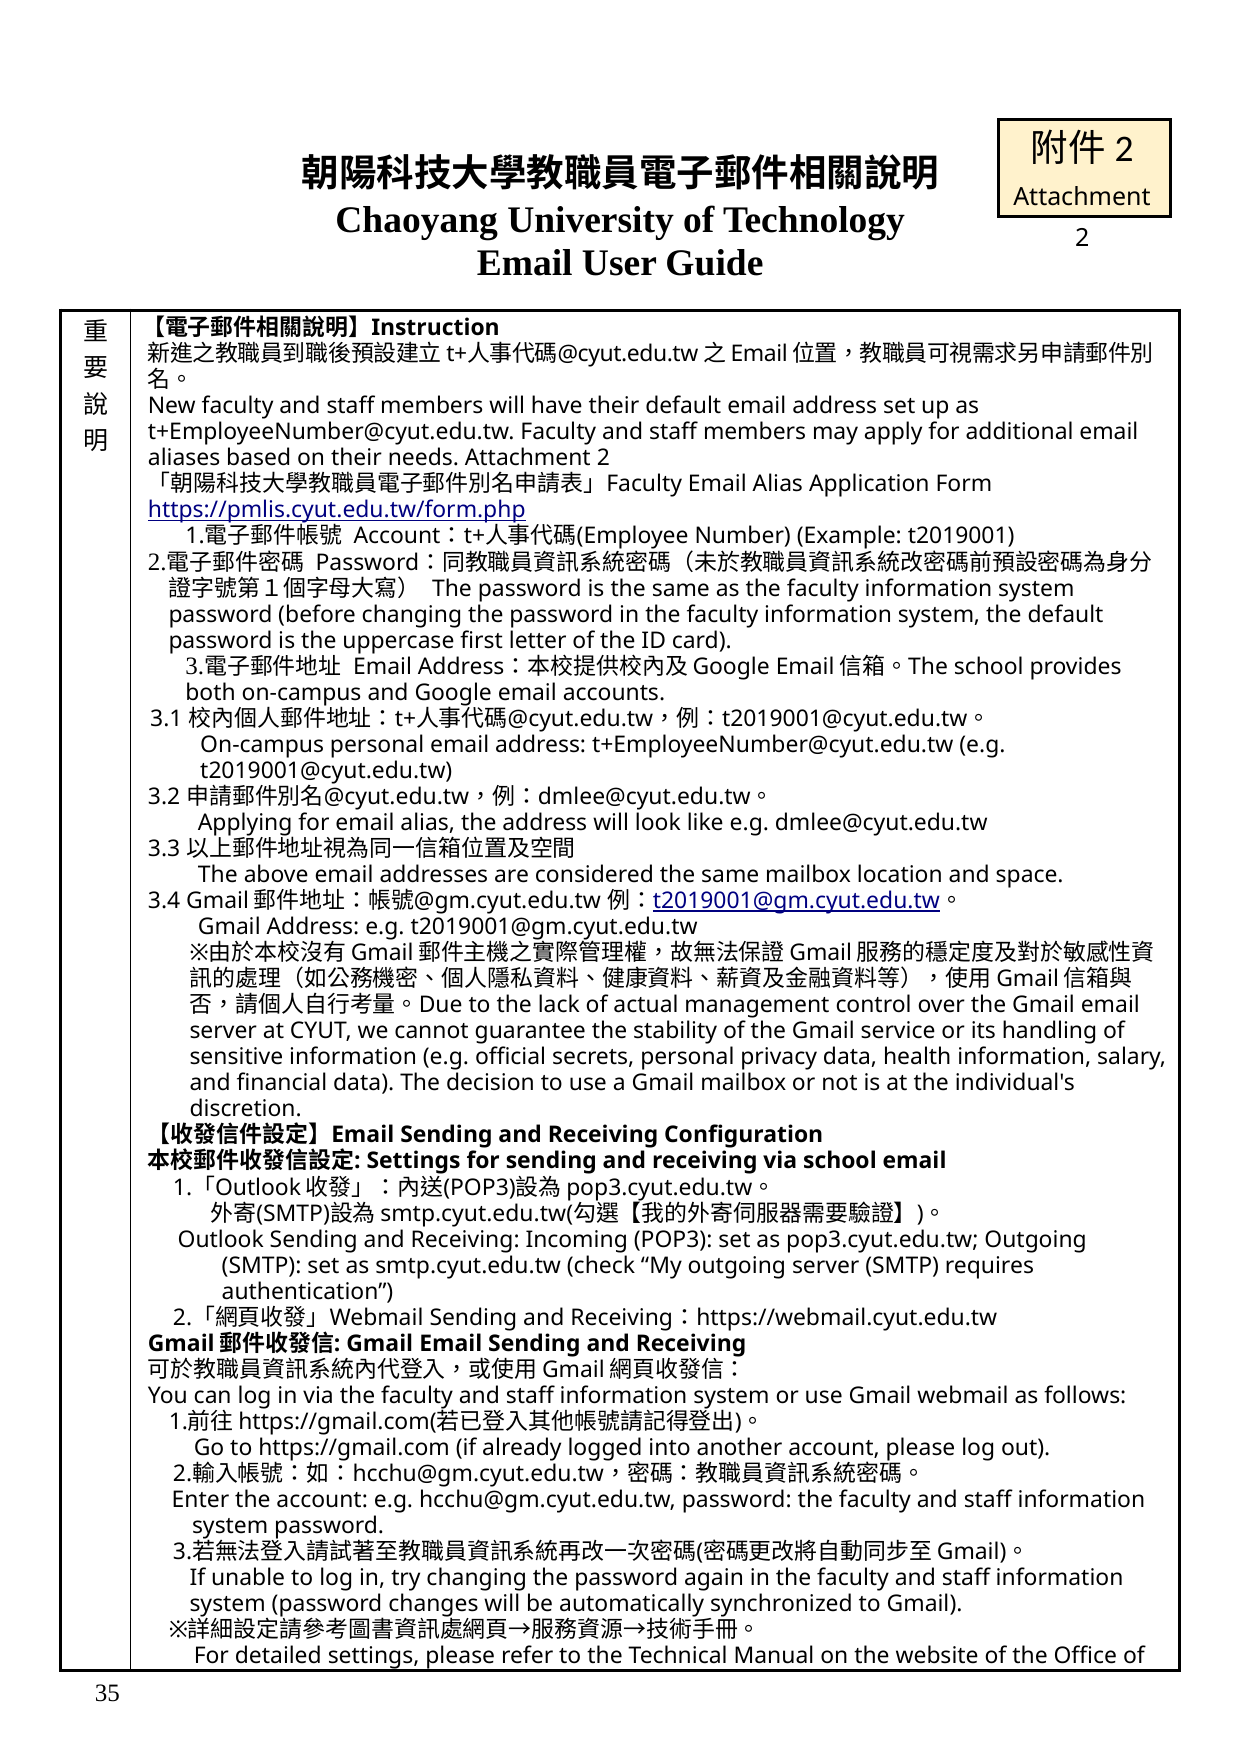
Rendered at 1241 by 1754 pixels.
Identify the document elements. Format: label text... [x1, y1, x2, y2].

text 朝陽科技大學教職員電子郵件相關說明 [94, 143, 997, 197]
table_header 【電子郵件相關說明】Instruction 新進之教職員到職後預設建立t+人事代碼@cyut.edu.tw之Email位置，教職員可視需求另申請郵件別名。 New faculty and staff members will have their default email address set up as t+EmployeeNumber@cyut.edu.tw. Faculty and staff members may apply for additional email aliases based on their needs. Attachment 2 「朝陽科技大學教職員電子郵件別名申請表」Faculty Email Alias Application Form https://pmlis.cyut.edu.tw/form.php 電子郵件帳號 Account：t+人事代碼(Employee Number) (Example: t2019001) 電子郵件密碼 Password：同教職員資訊系統密碼（未於教職員資訊系統改密碼前預設密碼為身分證字號第１個字母大寫） The password is the same as the faculty information system password (before changing the password in the faculty information system, the default password is the uppercase first letter of the ID card). 電子郵件地址 Email Address：本校提供校內及Google Email信箱。The school provides both on-campus and Google email accounts. 3.1 校內個人郵件地址：t+人事代碼@cyut.edu.tw，例：t2019001@cyut.edu.tw。 On-campus personal email address: t+EmployeeNumber@cyut.edu.tw (e.g. t2019001@cyut.edu.tw) 3.2 申請郵件別名@cyut.edu.tw，例：dmlee@cyut.edu.tw。 Applying for email alias, the address will look like e.g. dmlee@cyut.edu.tw 3.3 以上郵件地址視為同一信箱位置及空間 The above email addresses are considered the same mailbox location and space. 3.4 Gmail郵件地址：帳號@gm.cyut.edu.tw 例：t2019001@gm.cyut.edu.tw。 Gmail Address: e.g. t2019001@gm.cyut.edu.tw ※由於本校沒有Gmail郵件主機之實際管理權，故無法保證Gmail服務的穩定度及對於敏感性資訊的處理（如公務機密、個人隱私資料、健康資料、薪資及金融資料等），使用Gmail信箱與否，請個人自行考量。Due to the lack of actual management control over the Gmail email server at CYUT, we cannot guarantee the stability of the Gmail service or its handling of sensitive information (e.g. official secrets, personal privacy data, health information, salary, and financial data). The decision to use a Gmail mailbox or not is at the individual's discretion. 【收發信件設定】Email Sending and Receiving Configuration 本校郵件收發信設定: Settings for sending and receiving via school email 1.「Outlook收發」：內送(POP3)設為pop3.cyut.edu.tw。 外寄(SMTP)設為smtp.cyut.edu.tw(勾選【我的外寄伺服器需要驗證】)。 Outlook Sending and Receiving: Incoming (POP3): set as pop3.cyut.edu.tw; Outgoing (SMTP): set as smtp.cyut.edu.tw (check “My outgoing server (SMTP) requires authentication”) 2.「網頁收發」Webmail Sending and Receiving：https://webmail.cyut.edu.tw Gmail郵件收發信: Gmail Email Sending and Receiving 可於教職員資訊系統內代登入，或使用Gmail網頁收發信： You can log in via the faculty and staff information system or use Gmail webmail as follows: 1.前往https://gmail.com(若已登入其他帳號請記得登出)。 Go to https://gmail.com (if already logged into another account, please log out). 2.輸入帳號：如：hcchu@gm.cyut.edu.tw，密碼：教職員資訊系統密碼。 Enter the account: e.g. hcchu@gm.cyut.edu.tw, password: the faculty and staff information system password. 3.若無法登入請試著至教職員資訊系統再改一次密碼(密碼更改將自動同步至Gmail)。 If unable to log in, try changing the password again in the faculty and staff information system (password changes will be automatically synchronized to Gmail). ※詳細設定請參考圖書資訊處網頁→服務資源→技術手冊。 For detailed settings, please refer to the Technical Manual on the website of the Office of [131, 312, 1178, 1669]
text Chaoyang University of Technology Email User Guide [94, 197, 1146, 283]
table_header 重要說明 [62, 312, 130, 1669]
